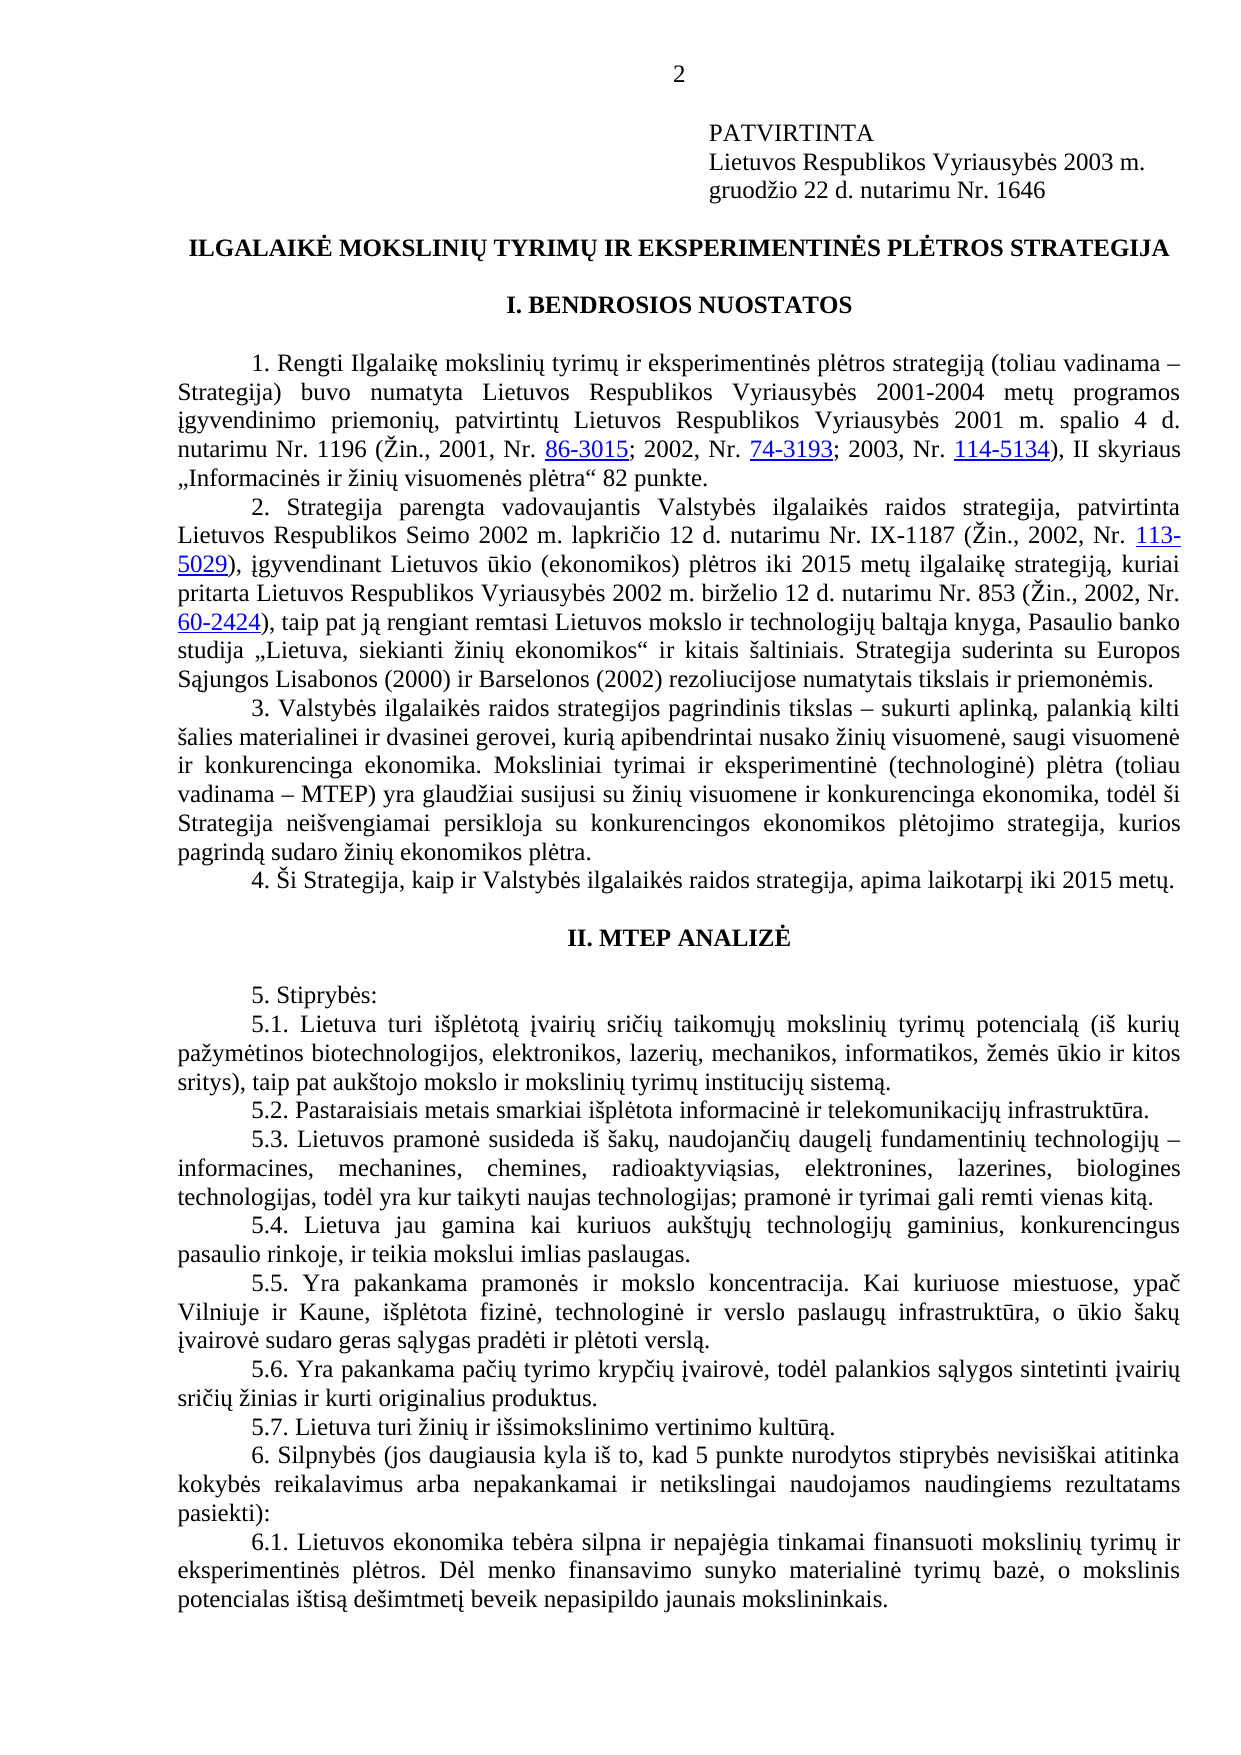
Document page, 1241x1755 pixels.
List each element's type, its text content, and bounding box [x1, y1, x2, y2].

text 5.7. Lietuva turi žinių ir išsimokslinimo vertinimo kultūrą. [177, 1412, 1181, 1441]
text 2. Strategija parengta vadovaujantis Valstybės ilgalaikės raidos strategija, patvirtinta Lietuvos Respublikos Seimo 2002 m. lapkričio 12 d. nutarimu Nr. IX-1187 (Žin., 2002, Nr. 113-5029), įgyvendinant Lietuvos ūkio (ekonomikos) plėtros iki 2015 metų ilgalaikę strategiją, kuriai pritarta Lietuvos Respublikos Vyriausybės 2002 m. birželio 12 d. nutarimu Nr. 853 (Žin., 2002, Nr. 60-2424), taip pat ją rengiant remtasi Lietuvos mokslo ir technologijų baltąja knyga, Pasaulio banko studija „Lietuva, siekianti žinių ekonomikos“ ir kitais šaltiniais. Strategija suderinta su Europos Sąjungos Lisabonos (2000) ir Barselonos (2002) rezoliucijose numatytais tikslais ir priemonėmis. [177, 492, 1181, 693]
text ILGALAIKĖ MOKSLINIŲ TYRIMŲ IR EKSPERIMENTINĖS PLĖTROS STRATEGIJA [177, 233, 1181, 262]
text II. MTEP ANALIZĖ [177, 923, 1181, 952]
text 5.2. Pastaraisiais metais smarkiai išplėtota informacinė ir telekomunikacijų infrastruktūra. [177, 1096, 1181, 1124]
text PATVIRTINTA [177, 118, 1181, 147]
text gruodžio 22 d. nutarimu Nr. 1646 [177, 176, 1181, 204]
text 5. Stiprybės: [177, 981, 1181, 1009]
text 4. Ši Strategija, kaip ir Valstybės ilgalaikės raidos strategija, apima laikotarpį iki 2015 metų. [177, 866, 1181, 894]
text 5.1. Lietuva turi išplėtotą įvairių sričių taikomųjų mokslinių tyrimų potencialą (iš kurių pažymėtinos biotechnologijos, elektronikos, lazerių, mechanikos, informatikos, žemės ūkio ir kitos sritys), taip pat aukštojo mokslo ir mokslinių tyrimų institucijų sistemą. [177, 1009, 1181, 1096]
text 5.3. Lietuvos pramonė susideda iš šakų, naudojančių daugelį fundamentinių technologijų – informacines, mechanines, chemines, radioaktyviąsias, elektronines, lazerines, biologines technologijas, todėl yra kur taikyti naujas technologijas; pramonė ir tyrimai gali remti vienas kitą. [177, 1124, 1181, 1211]
text 1. Rengti Ilgalaikę mokslinių tyrimų ir eksperimentinės plėtros strategiją (toliau vadinama – Strategija) buvo numatyta Lietuvos Respublikos Vyriausybės 2001-2004 metų programos įgyvendinimo priemonių, patvirtintų Lietuvos Respublikos Vyriausybės 2001 m. spalio 4 d. nutarimu Nr. 1196 (Žin., 2001, Nr. 86-3015; 2002, Nr. 74-3193; 2003, Nr. 114-5134), II skyriaus „Informacinės ir žinių visuomenės plėtra“ 82 punkte. [177, 348, 1181, 492]
text 6.1. Lietuvos ekonomika tebėra silpna ir nepajėgia tinkamai finansuoti mokslinių tyrimų ir eksperimentinės plėtros. Dėl menko finansavimo sunyko materialinė tyrimų bazė, o mokslinis potencialas ištisą dešimtmetį beveik nepasipildo jaunais mokslininkais. [177, 1527, 1181, 1613]
text 5.4. Lietuva jau gamina kai kuriuos aukštųjų technologijų gaminius, konkurencingus pasaulio rinkoje, ir teikia mokslui imlias paslaugas. [177, 1211, 1181, 1268]
text Lietuvos Respublikos Vyriausybės 2003 m. [177, 147, 1181, 176]
text 6. Silpnybės (jos daugiausia kyla iš to, kad 5 punkte nurodytos stiprybės nevisiškai atitinka kokybės reikalavimus arba nepakankamai ir netikslingai naudojamos naudingiems rezultatams pasiekti): [177, 1441, 1181, 1527]
text 3. Valstybės ilgalaikės raidos strategijos pagrindinis tikslas – sukurti aplinką, palankią kilti šalies materialinei ir dvasinei gerovei, kurią apibendrintai nusako žinių visuomenė, saugi visuomenė ir konkurencinga ekonomika. Moksliniai tyrimai ir eksperimentinė (technologinė) plėtra (toliau vadinama – MTEP) yra glaudžiai susijusi su žinių visuomene ir konkurencinga ekonomika, todėl ši Strategija neišvengiamai persikloja su konkurencingos ekonomikos plėtojimo strategija, kurios pagrindą sudaro žinių ekonomikos plėtra. [177, 693, 1181, 866]
text I. BENDROSIOS NUOSTATOS [177, 291, 1181, 319]
text 5.6. Yra pakankama pačių tyrimo krypčių įvairovė, todėl palankios sąlygos sintetinti įvairių sričių žinias ir kurti originalius produktus. [177, 1354, 1181, 1412]
text 5.5. Yra pakankama pramonės ir mokslo koncentracija. Kai kuriuose miestuose, ypač Vilniuje ir Kaune, išplėtota fizinė, technologinė ir verslo paslaugų infrastruktūra, o ūkio šakų įvairovė sudaro geras sąlygas pradėti ir plėtoti verslą. [177, 1268, 1181, 1354]
